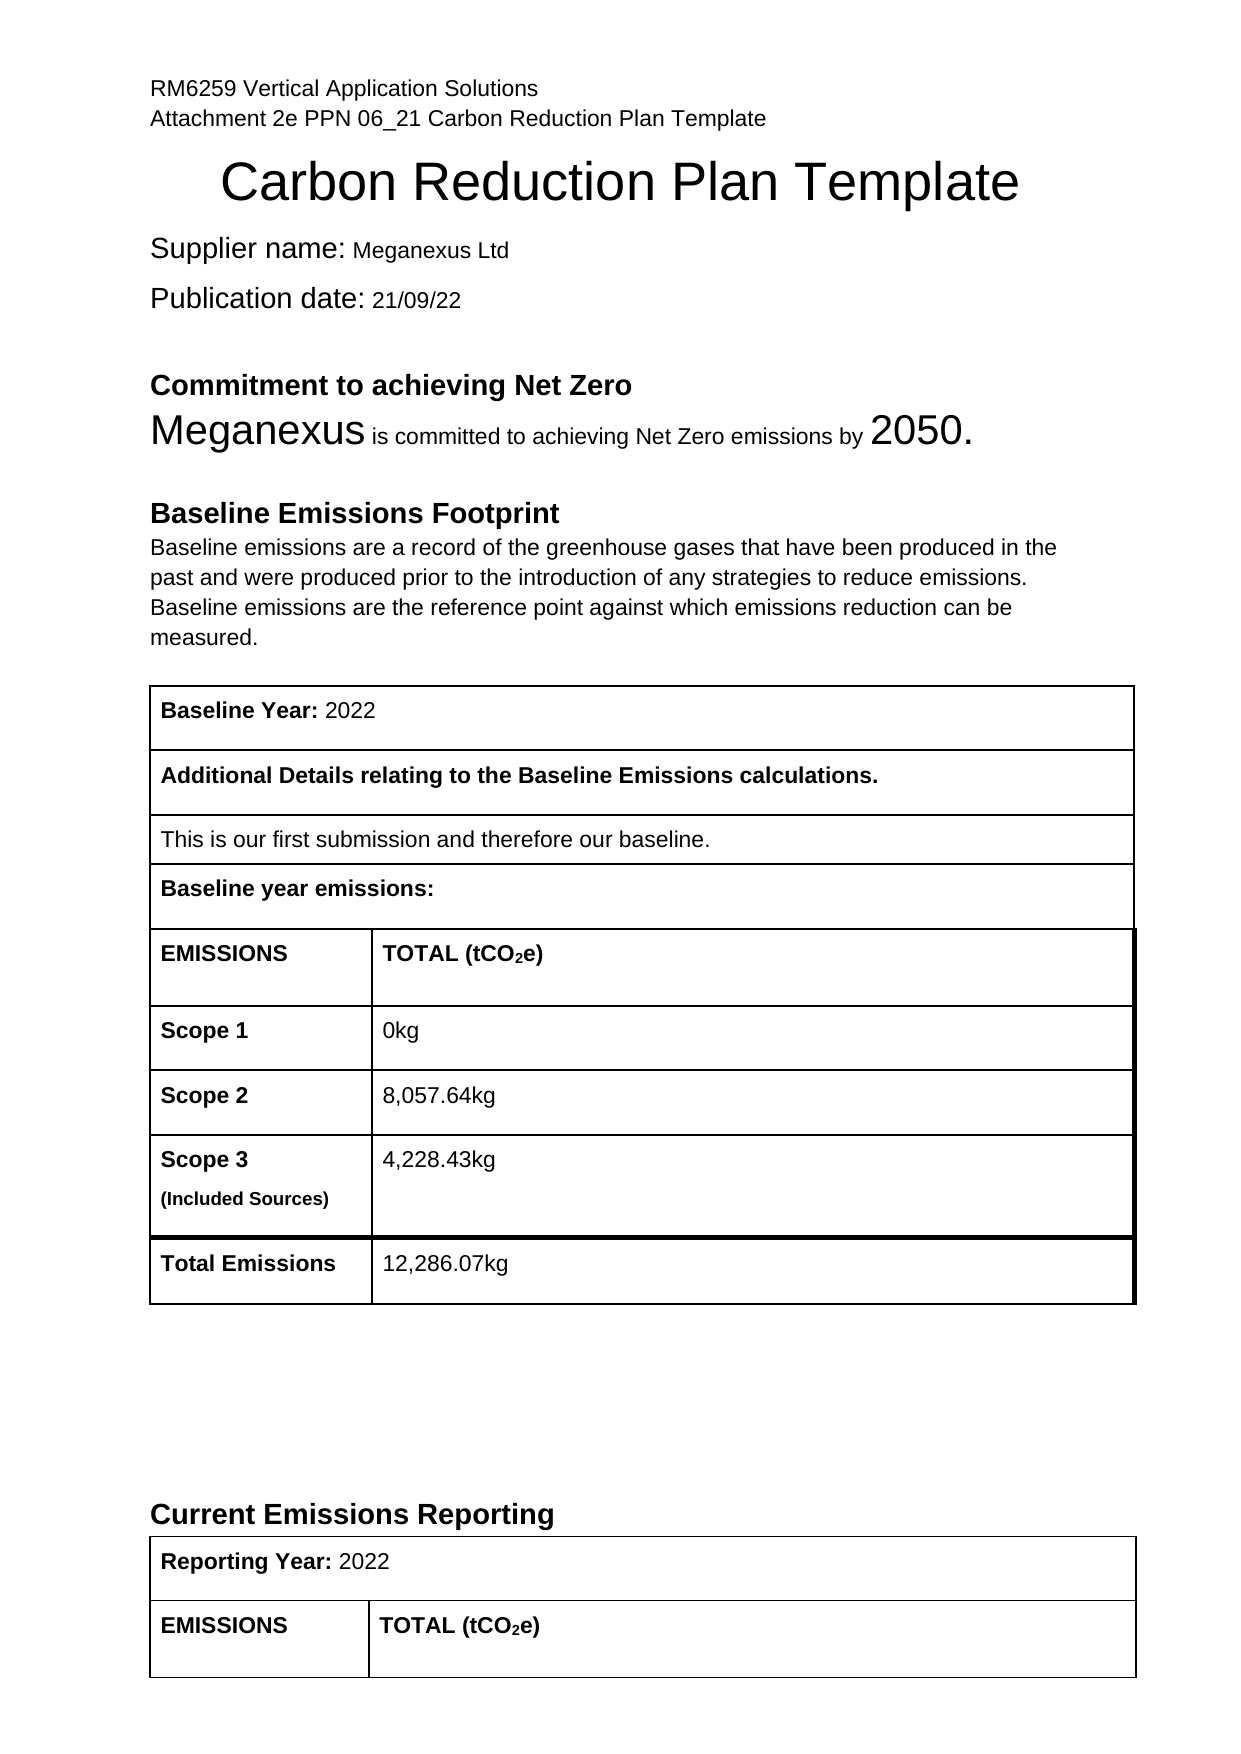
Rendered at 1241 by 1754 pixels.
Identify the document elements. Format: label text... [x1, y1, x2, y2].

text Current Emissions Reporting [150, 1497, 1090, 1531]
table_cell Total Emissions [151, 1240, 371, 1302]
table_cell 8,057.64kg [373, 1071, 1132, 1134]
text Baseline emissions are a record of the greenhouse gases that have been produced in the past and were produced prior to the introduction of any strategies to reduce emissions. Baseline emissions are the reference point against which emissions reduction can be measured. [150, 533, 1090, 650]
table_cell Scope 1 [151, 1007, 371, 1069]
table_cell TOTAL (tCO2e) [370, 1601, 1135, 1677]
table_cell 12,286.07kg [373, 1240, 1132, 1302]
subtitle Meganexus is committed to achieving Net Zero emissions by 2050. [150, 406, 1090, 453]
subtitle Commitment to achieving Net Zero [150, 368, 1090, 402]
subtitle Baseline Emissions Footprint [150, 496, 1090, 530]
table_cell TOTAL (tCO2e) [373, 930, 1132, 1004]
text Supplier name: Meganexus Ltd [150, 232, 1090, 265]
table_cell EMISSIONS [151, 930, 371, 1004]
table_cell This is our first submission and therefore our baseline. [151, 816, 1133, 863]
table_header Reporting Year: 2022 [151, 1537, 1135, 1600]
table_cell Baseline year emissions: [151, 865, 1133, 927]
title Carbon Reduction Plan Template [150, 150, 1090, 212]
table_cell Additional Details relating to the Baseline Emissions calculations. [151, 751, 1133, 814]
table_cell EMISSIONS [151, 1601, 368, 1677]
table_cell 4,228.43kg [373, 1136, 1132, 1235]
table_cell 0kg [373, 1007, 1132, 1069]
table_cell Scope 2 [151, 1071, 371, 1134]
table_header Baseline Year: 2022 [151, 687, 1133, 749]
text Publication date: 21/09/22 [150, 281, 1090, 315]
table_cell Scope 3 (Included Sources) [151, 1136, 371, 1235]
